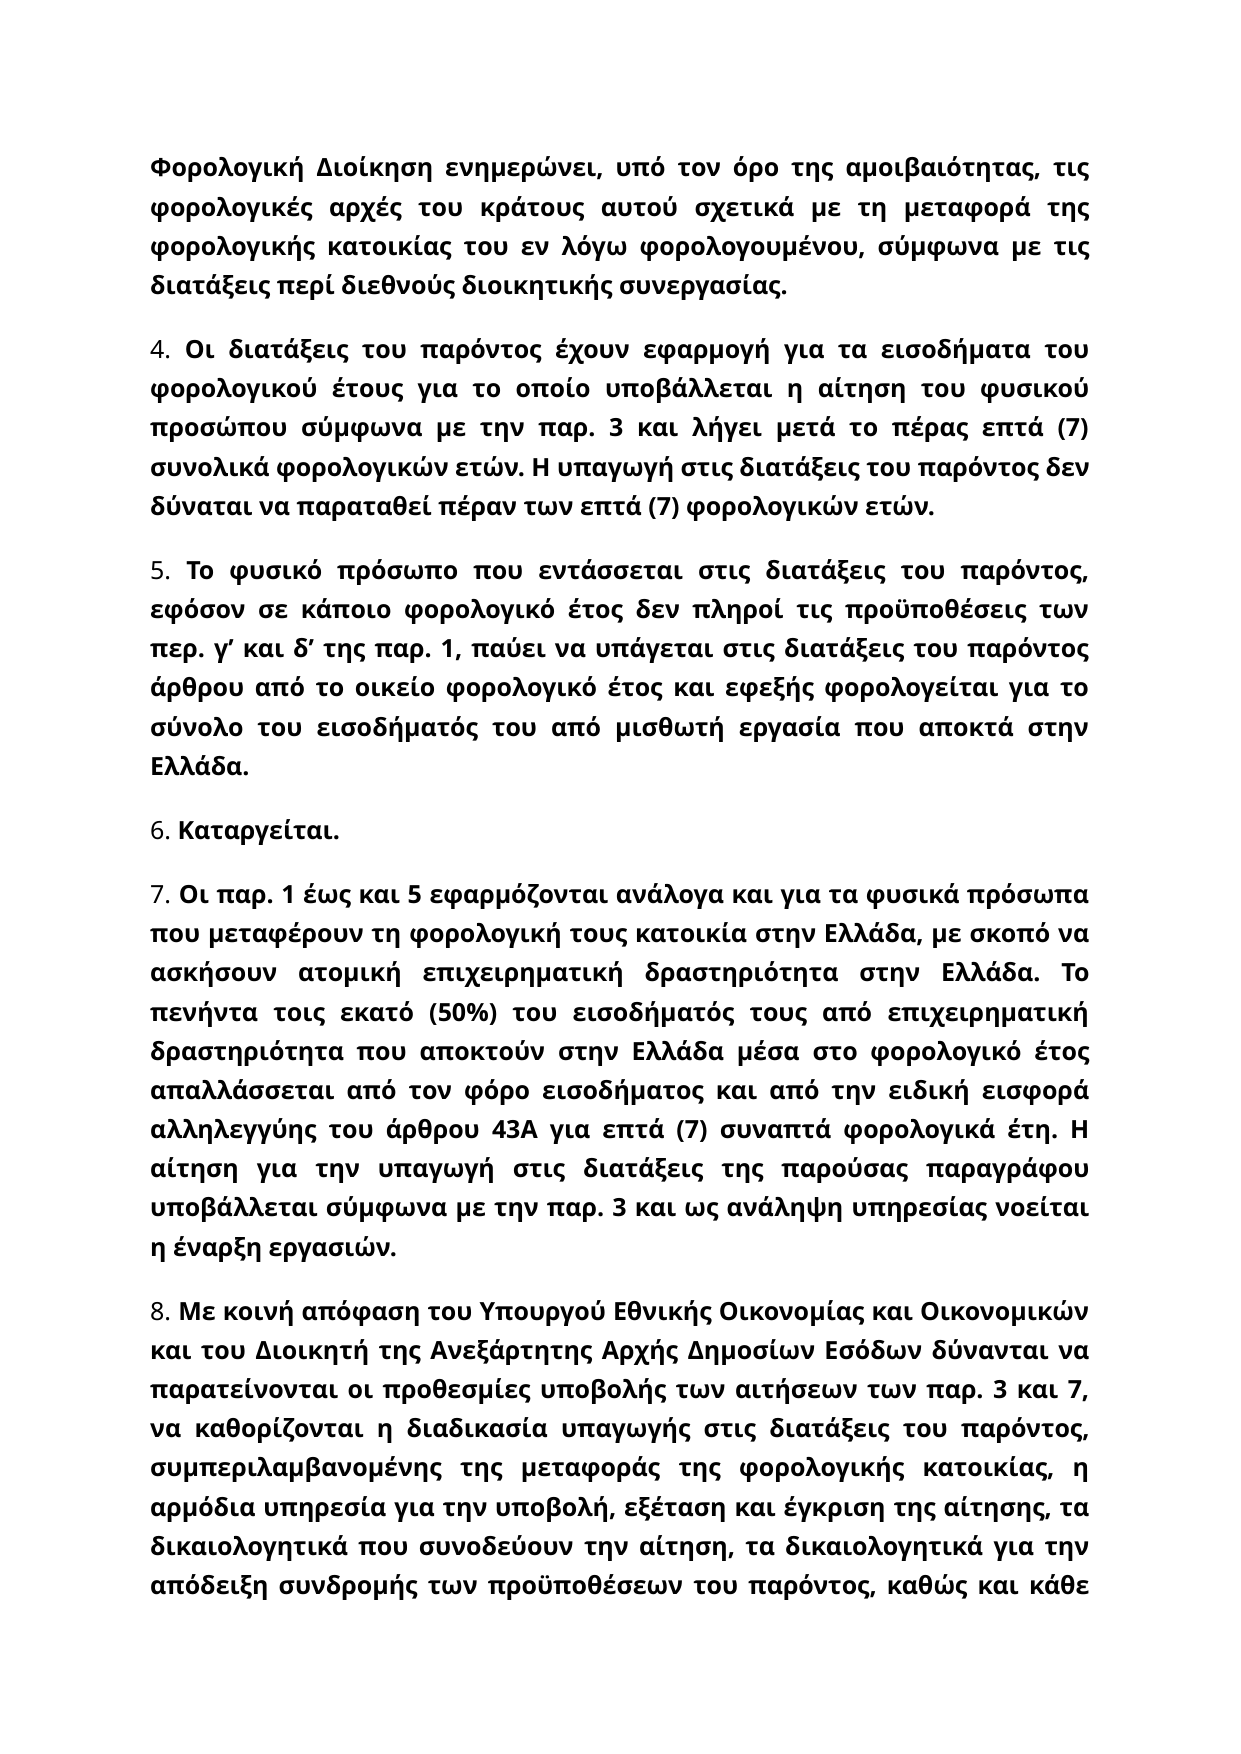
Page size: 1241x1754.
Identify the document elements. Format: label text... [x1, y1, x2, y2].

text 5. Το φυσικό πρόσωπο που εντάσσεται στις διατάξεις του παρόντος, εφόσον σε κάποιο φορολογικό έτος δεν πληροί τις προϋποθέσεις των περ. γ’ και δ’ της παρ. 1, παύει να υπάγεται στις διατάξεις του παρόντος άρθρου από το οικείο φορολογικό έτος και εφεξής φορολογείται για το σύνολο του εισοδήματός του από μισθωτή εργασία που αποκτά στην Ελλάδα. [150, 552, 1090, 782]
text 4. Οι διατάξεις του παρόντος έχουν εφαρμογή για τα εισοδήματα του φορολογικού έτους για το οποίο υποβάλλεται η αίτηση του φυσικού προσώπου σύμφωνα με την παρ. 3 και λήγει μετά το πέρας επτά (7) συνολικά φορολογικών ετών. Η υπαγωγή στις διατάξεις του παρόντος δεν δύναται να παραταθεί πέραν των επτά (7) φορολογικών ετών. [150, 332, 1090, 522]
text 8. Με κοινή απόφαση του Υπουργού Εθνικής Οικονομίας και Οικονομικών και του Διοικητή της Ανεξάρτητης Αρχής Δημοσίων Εσόδων δύνανται να παρατείνονται οι προθεσμίες υποβολής των αιτήσεων των παρ. 3 και 7, να καθορίζονται η διαδικασία υπαγωγής στις διατάξεις του παρόντος, συμπεριλαμβανομένης της μεταφοράς της φορολογικής κατοικίας, η αρμόδια υπηρεσία για την υποβολή, εξέταση και έγκριση της αίτησης, τα δικαιολογητικά που συνοδεύουν την αίτηση, τα δικαιολογητικά για την απόδειξη συνδρομής των προϋποθέσεων του παρόντος, καθώς και κάθε [150, 1293, 1090, 1602]
text Φορολογική Διοίκηση ενημερώνει, υπό τον όρο της αμοιβαιότητας, τις φορολογικές αρχές του κράτους αυτού σχετικά με τη μεταφορά της φορολογικής κατοικίας του εν λόγω φορολογουμένου, σύμφωνα με τις διατάξεις περί διεθνούς διοικητικής συνεργασίας. [150, 150, 1090, 302]
text 7. Οι παρ. 1 έως και 5 εφαρμόζονται ανάλογα και για τα φυσικά πρόσωπα που μεταφέρουν τη φορολογική τους κατοικία στην Ελλάδα, με σκοπό να ασκήσουν ατομική επιχειρηματική δραστηριότητα στην Ελλάδα. Το πενήντα τοις εκατό (50%) του εισοδήματός τους από επιχειρηματική δραστηριότητα που αποκτούν στην Ελλάδα μέσα στο φορολογικό έτος απαλλάσσεται από τον φόρο εισοδήματος και από την ειδική εισφορά αλληλεγγύης του άρθρου 43Α για επτά (7) συναπτά φορολογικά έτη. Η αίτηση για την υπαγωγή στις διατάξεις της παρούσας παραγράφου υποβάλλεται σύμφωνα με την παρ. 3 και ως ανάληψη υπηρεσίας νοείται η έναρξη εργασιών. [150, 877, 1090, 1263]
text 6. Καταργείται. [150, 812, 1090, 847]
